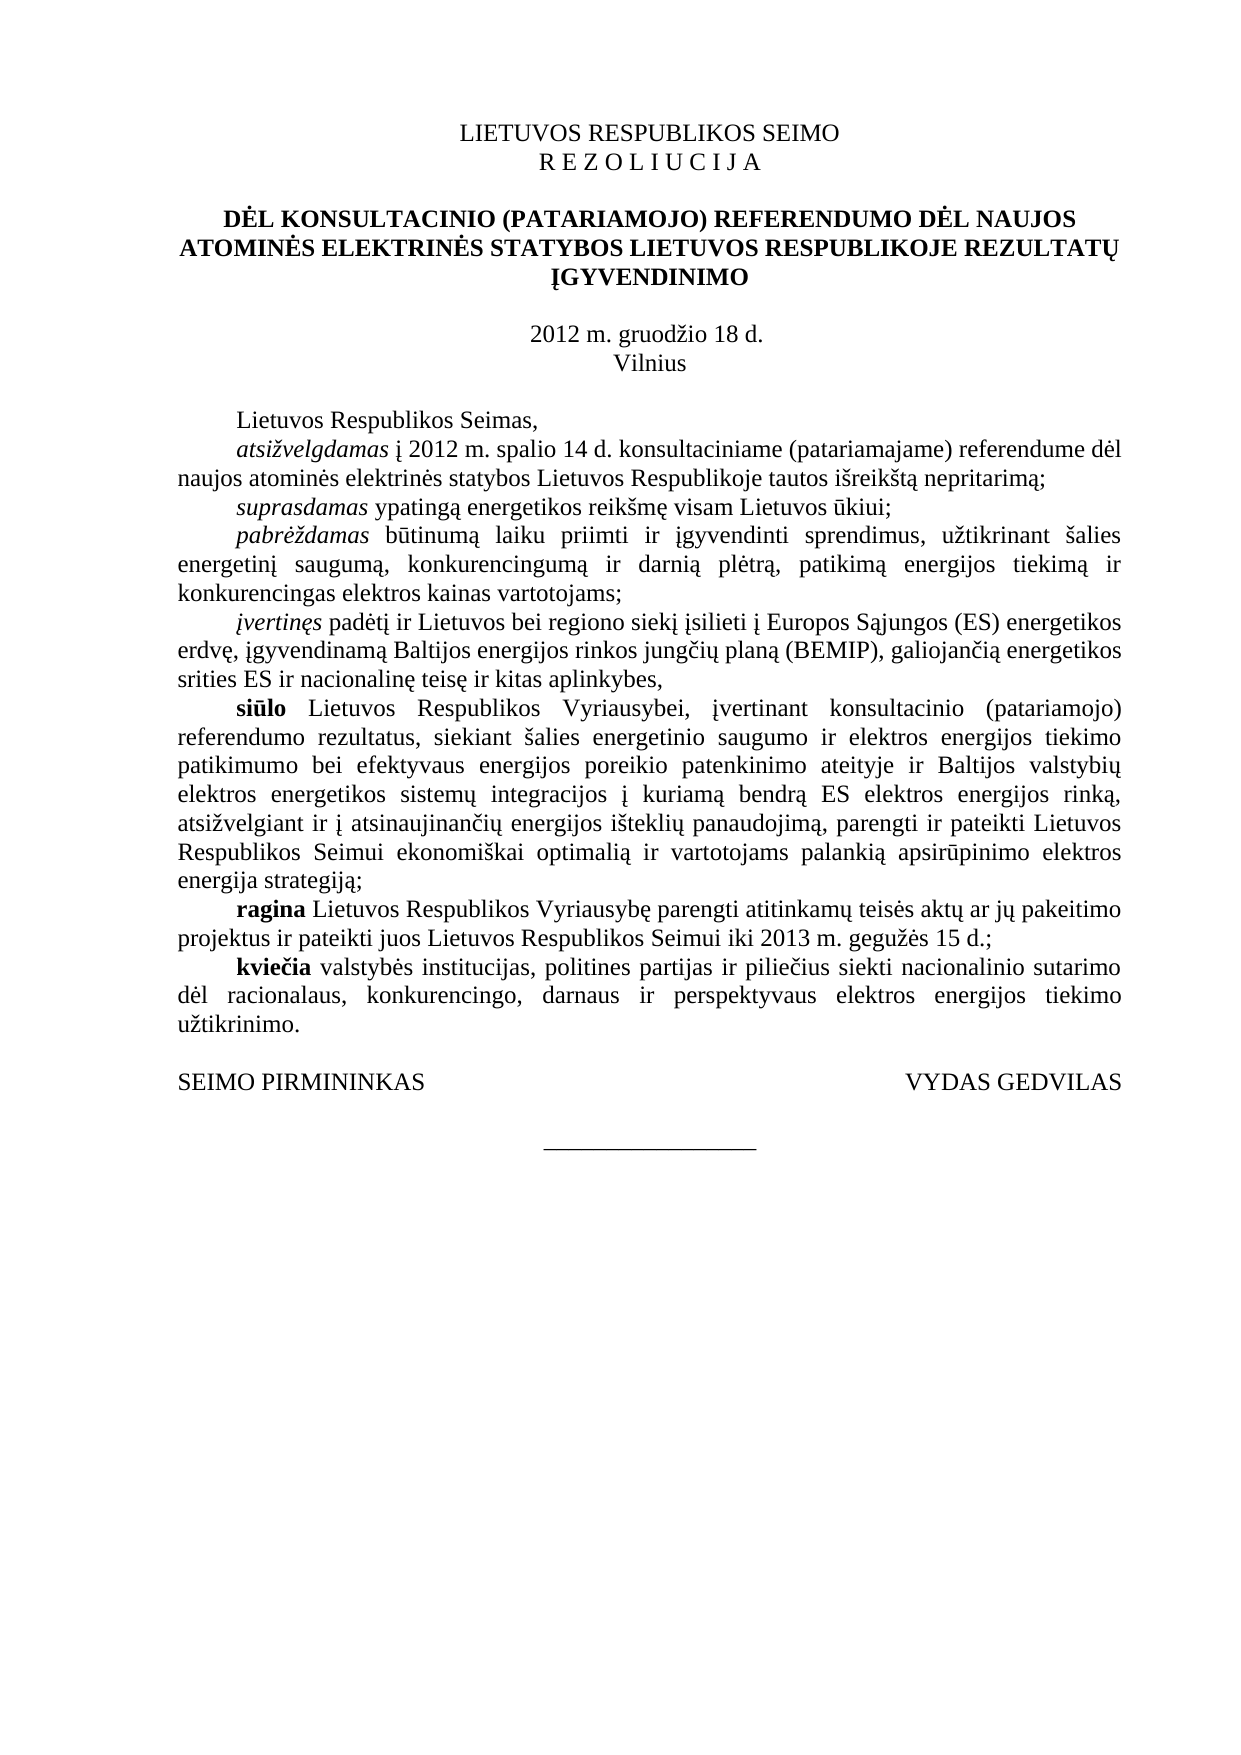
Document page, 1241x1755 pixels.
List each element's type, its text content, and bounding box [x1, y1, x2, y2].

text Lietuvos Respublikos Seimas, [177, 406, 1122, 434]
text Vilnius [177, 348, 1122, 377]
text įvertinęs padėtį ir Lietuvos bei regiono siekį įsilieti į Europos Sąjungos (ES) energetikos erdvę, įgyvendinamą Baltijos energijos rinkos jungčių planą (BEMIP), galiojančią energetikos srities ES ir nacionalinę teisę ir kitas aplinkybes, [177, 607, 1122, 693]
text pabrėždamas būtinumą laiku priimti ir įgyvendinti sprendimus, užtikrinant šalies energetinį saugumą, konkurencingumą ir darnią plėtrą, patikimą energijos tiekimą ir konkurencingas elektros kainas vartotojams; [177, 521, 1122, 607]
text suprasdamas ypatingą energetikos reikšmę visam Lietuvos ūkiui; [177, 492, 1122, 521]
text DĖL KONSULTACINIO (PATARIAMOJO) REFERENDUMO DĖL NAUJOS ATOMINĖS ELEKTRINĖS STATYBOS LIETUVOS RESPUBLIKOJE REZULTATŲ ĮGYVENDINIMO [177, 204, 1122, 291]
text R E Z O L I U C I J A [177, 147, 1122, 176]
text SEIMO PIRMININKAS VYDAS GEDVILAS [177, 1067, 1122, 1096]
text LIETUVOS RESPUBLIKOS SEIMO [177, 118, 1122, 147]
text 2012 m. gruodžio 18 d. [177, 319, 1122, 348]
text kviečia valstybės institucijas, politines partijas ir piliečius siekti nacionalinio sutarimo dėl racionalaus, konkurencingo, darnaus ir perspektyvaus elektros energijos tiekimo užtikrinimo. [177, 952, 1122, 1038]
text _________________ [177, 1124, 1122, 1153]
text atsižvelgdamas į 2012 m. spalio 14 d. konsultaciniame (patariamajame) referendume dėl naujos atominės elektrinės statybos Lietuvos Respublikoje tautos išreikštą nepritarimą; [177, 434, 1122, 492]
text ragina Lietuvos Respublikos Vyriausybę parengti atitinkamų teisės aktų ar jų pakeitimo projektus ir pateikti juos Lietuvos Respublikos Seimui iki 2013 m. gegužės 15 d.; [177, 894, 1122, 952]
text siūlo Lietuvos Respublikos Vyriausybei, įvertinant konsultacinio (patariamojo) referendumo rezultatus, siekiant šalies energetinio saugumo ir elektros energijos tiekimo patikimumo bei efektyvaus energijos poreikio patenkinimo ateityje ir Baltijos valstybių elektros energetikos sistemų integracijos į kuriamą bendrą ES elektros energijos rinką, atsižvelgiant ir į atsinaujinančių energijos išteklių panaudojimą, parengti ir pateikti Lietuvos Respublikos Seimui ekonomiškai optimalią ir vartotojams palankią apsirūpinimo elektros energija strategiją; [177, 693, 1122, 894]
